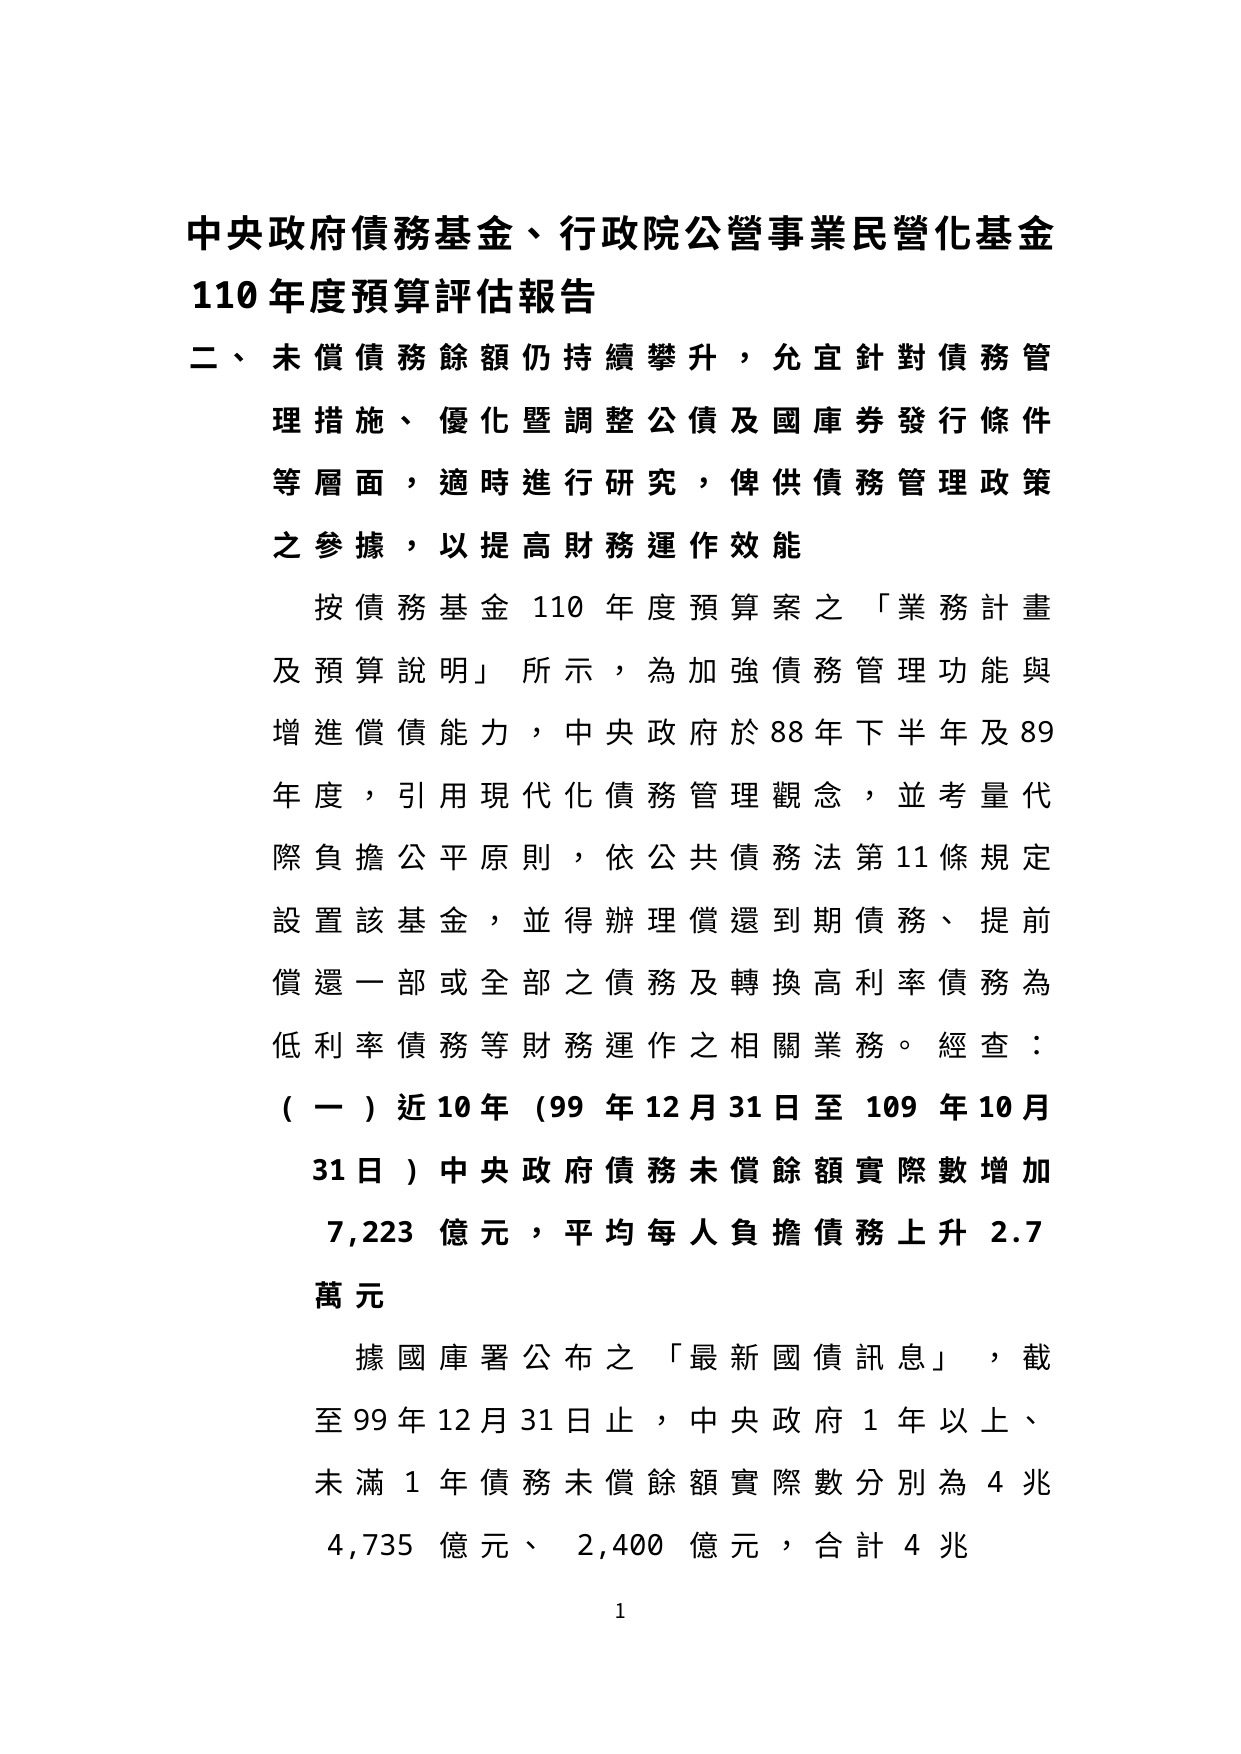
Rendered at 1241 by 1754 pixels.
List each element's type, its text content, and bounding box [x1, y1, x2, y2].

text 據國庫署公布之「最新國債訊息」，截至99年12月31日止，中央政府1年以上、未滿1年債務未償餘額實際數分別為4兆4,735億元、2,400億元，合計4兆7,135億元，平均每人負擔債務20.4萬元；迄至109年10月31日，長、短期債務分別為5兆3,808億元、550億元，合計5兆4,358億元，平均每人負擔債務23.1萬元，近10年增加債務7,223億元或15.32%，平均每人負擔債務上升2.7萬元或13.24%，未償債務餘額仍持續攀升。 [271, 1314, 1058, 1564]
text 中央政府債務基金、行政院公營事業民營化基金110年度預算評估報告 [183, 189, 1058, 314]
text 二、未償債務餘額仍持續攀升，允宜針對債務管理措施、優化暨調整公債及國庫券發行條件等層面，適時進行研究，俾供債務管理政策之參據，以提高財務運作效能 [183, 314, 1058, 564]
text (一)近10年(99年12月31日至109年10月31日)中央政府債務未償餘額實際數增加7,223億元，平均每人負擔債務上升2.7萬元 [242, 1064, 1058, 1314]
text 按債務基金110年度預算案之「業務計畫及預算說明」所示，為加強債務管理功能與增進償債能力，中央政府於88年下半年及89年度，引用現代化債務管理觀念，並考量代際負擔公平原則，依公共債務法第11條規定設置該基金，並得辦理償還到期債務、提前償還一部或全部之債務及轉換高利率債務為低利率債務等財務運作之相關業務。經查： [242, 564, 1058, 1064]
